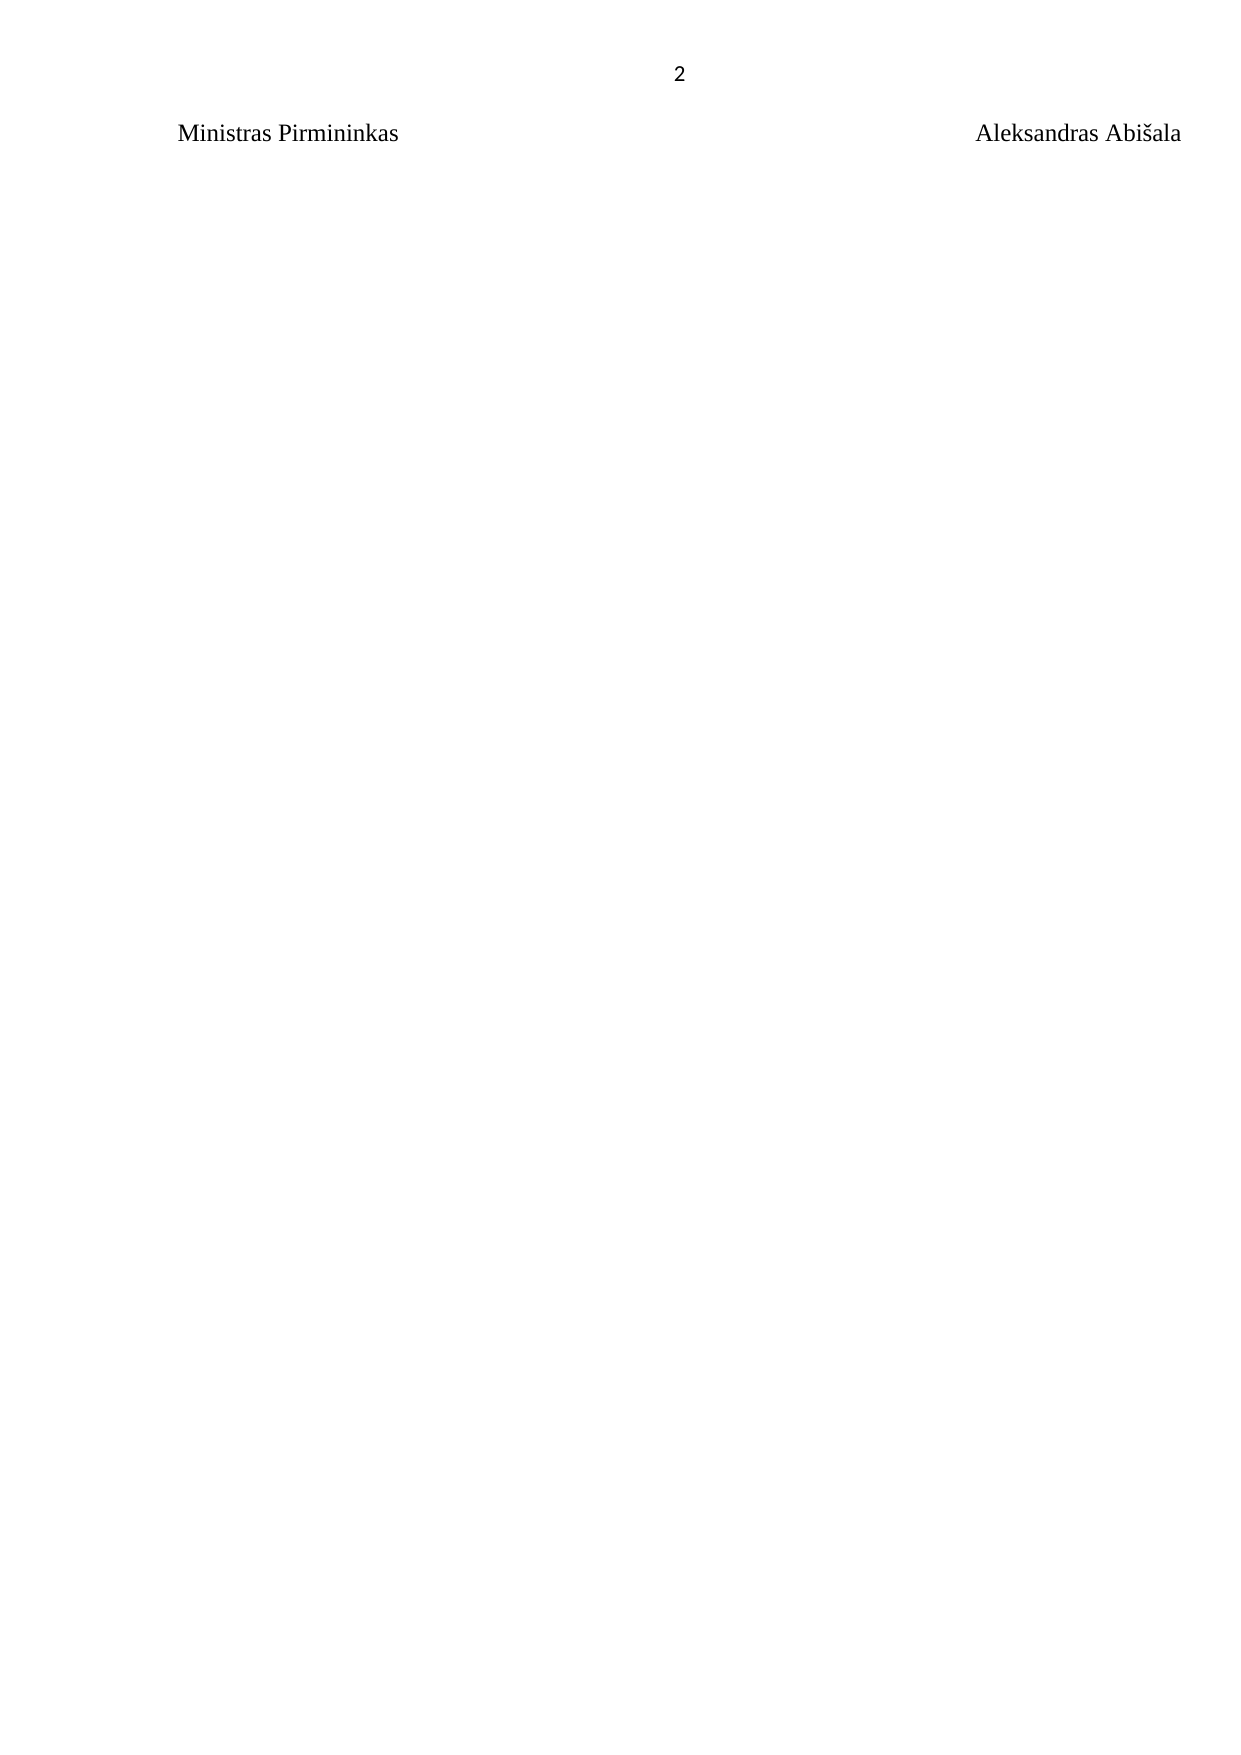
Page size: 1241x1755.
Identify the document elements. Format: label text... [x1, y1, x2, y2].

text Ministras Pirmininkas Aleksandras Abišala [177, 118, 1181, 147]
